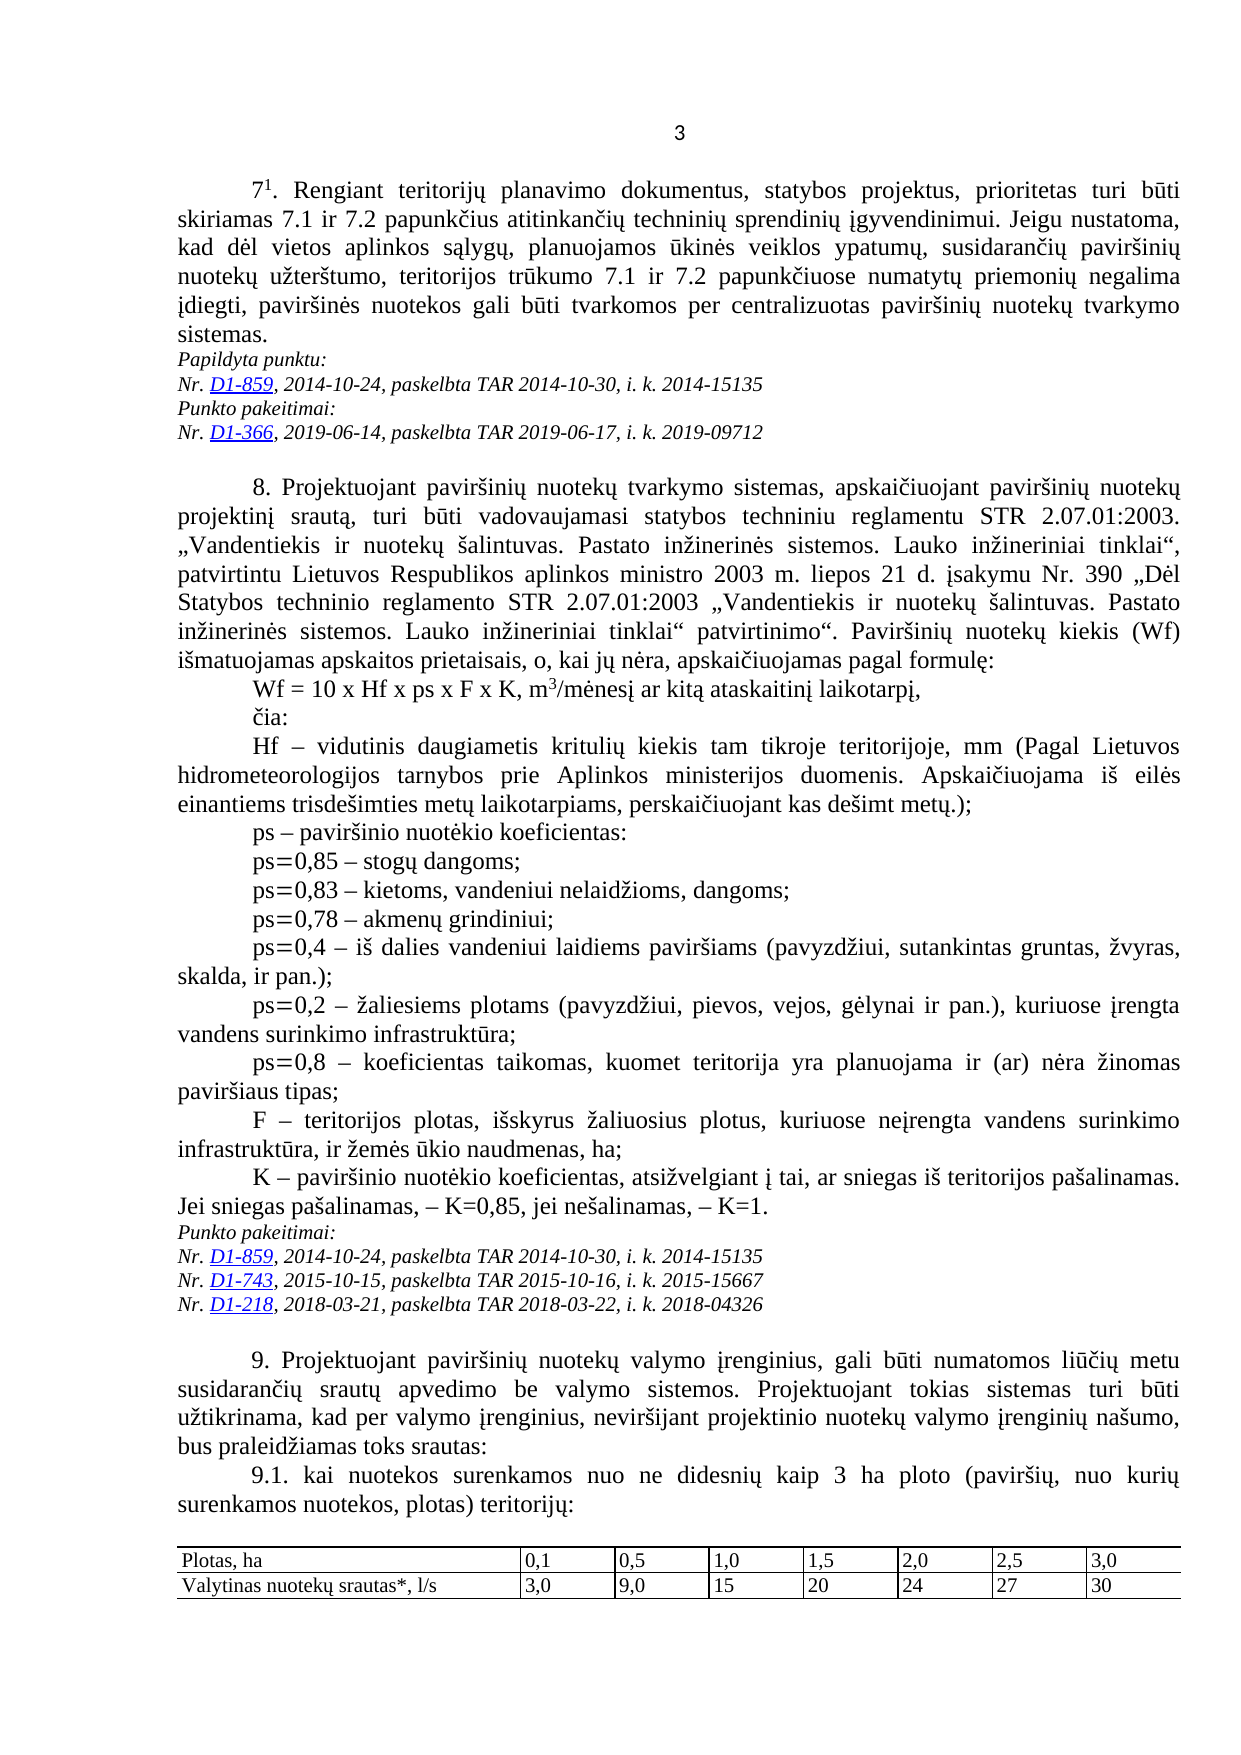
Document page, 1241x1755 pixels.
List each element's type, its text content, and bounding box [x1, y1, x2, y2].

table_header 2,0 [988, 1548, 992, 1572]
table_header 1,5 [804, 1548, 808, 1572]
text ps – paviršinio nuotėkio koeficientas: [177, 817, 1181, 846]
text Punkto pakeitimai: [177, 1220, 1181, 1244]
text 9. Projektuojant paviršinių nuotekų valymo įrenginius, gali būti numatomos liūčių metu susidarančių srautų apvedimo be valymo sistemos. Projektuojant tokias sistemas turi būti užtikrinama, kad per valymo įrenginius, neviršijant projektinio nuotekų valymo įrenginių našumo, bus praleidžiamas toks srautas: [177, 1345, 1181, 1460]
text 8. Projektuojant paviršinių nuotekų tvarkymo sistemas, apskaičiuojant paviršinių nuotekų projektinį srautą, turi būti vadovaujamasi statybos techniniu reglamentu STR 2.07.01:2003. „Vandentiekis ir nuotekų šalintuvas. Pastato inžinerinės sistemos. Lauko inžineriniai tinklai“, patvirtintu Lietuvos Respublikos aplinkos ministro 2003 m. liepos 21 d. įsakymu Nr. 390 „Dėl Statybos techninio reglamento STR 2.07.01:2003 „Vandentiekis ir nuotekų šalintuvas. Pastato inžinerinės sistemos. Lauko inžineriniai tinklai“ patvirtinimo“. Paviršinių nuotekų kiekis (Wf) išmatuojamas apskaitos prietaisais, o, kai jų nėra, apskaičiuojamas pagal formulę: [177, 472, 1181, 674]
text 9.1. kai nuotekos surenkamos nuo ne didesnių kaip 3 ha ploto (paviršių, nuo kurių surenkamos nuotekos, plotas) teritorijų: [177, 1460, 1181, 1517]
table_header 3,0 [1177, 1548, 1181, 1572]
table_cell 3,0 [521, 1573, 525, 1597]
table_cell 20 [804, 1573, 808, 1597]
table_header 0,1 [521, 1548, 525, 1572]
text ps0,4 – iš dalies vandeniui laidiems paviršiams (pavyzdžiui, sutankintas gruntas, žvyras, skalda, ir pan.); [177, 932, 1181, 990]
text ps0,2 – žaliesiems plotams (pavyzdžiui, pievos, vejos, gėlynai ir pan.), kuriuose įrengta vandens surinkimo infrastruktūra; [177, 990, 1181, 1047]
table_cell 15 [799, 1573, 803, 1597]
text Nr. D1-859, 2014-10-24, paskelbta TAR 2014-10-30, i. k. 2014-15135 [177, 1244, 1181, 1268]
table_header 1,0 [799, 1548, 803, 1572]
text ps0,83 – kietoms, vandeniui nelaidžioms, dangoms; [177, 875, 1181, 904]
text ps0,8 – koeficientas taikomas, kuomet teritorija yra planuojama ir (ar) nėra žinomas paviršiaus tipas; [177, 1047, 1181, 1105]
table_cell 27 [1082, 1573, 1086, 1597]
text Nr. D1-859, 2014-10-24, paskelbta TAR 2014-10-30, i. k. 2014-15135 [177, 371, 1181, 396]
text ps0,85 – stogų dangoms; [177, 846, 1181, 875]
table_cell 30 [1087, 1573, 1091, 1597]
text Nr. D1-743, 2015-10-15, paskelbta TAR 2015-10-16, i. k. 2015-15667 [177, 1268, 1181, 1292]
table_header 3,0 [1087, 1548, 1091, 1572]
text ps0,78 – akmenų grindiniui; [177, 904, 1181, 932]
text Nr. D1-366, 2019-06-14, paskelbta TAR 2019-06-17, i. k. 2019-09712 [177, 419, 1181, 444]
table_cell 30 [1177, 1573, 1181, 1597]
table_header 2,5 [1082, 1548, 1086, 1572]
text 71. Rengiant teritorijų planavimo dokumentus, statybos projektus, prioritetas turi būti skiriamas 7.1 ir 7.2 papunkčius atitinkančių techninių sprendinių įgyvendinimui. Jeigu nustatoma, kad dėl vietos aplinkos sąlygų, planuojamos ūkinės veiklos ypatumų, susidarančių paviršinių nuotekų užterštumo, teritorijos trūkumo 7.1 ir 7.2 papunkčiuose numatytų priemonių negalima įdiegti, paviršinės nuotekos gali būti tvarkomos per centralizuotas paviršinių nuotekų tvarkymo sistemas. [177, 175, 1181, 347]
text Hf – vidutinis daugiametis kritulių kiekis tam tikroje teritorijoje, mm (Pagal Lietuvos hidrometeorologijos tarnybos prie Aplinkos ministerijos duomenis. Apskaičiuojama iš eilės einantiems trisdešimties metų laikotarpiams, perskaičiuojant kas dešimt metų.); [177, 731, 1181, 817]
text F – teritorijos plotas, išskyrus žaliuosius plotus, kuriuose neįrengta vandens surinkimo infrastruktūra, ir žemės ūkio naudmenas, ha; [177, 1105, 1181, 1162]
text Papildyta punktu: [177, 347, 1181, 371]
text čia: [177, 702, 1181, 731]
table_cell 24 [988, 1573, 992, 1597]
text K – paviršinio nuotėkio koeficientas, atsižvelgiant į tai, ar sniegas iš teritorijos pašalinamas. Jei sniegas pašalinamas, – K=0,85, jei nešalinamas, – K=1. [177, 1162, 1181, 1220]
text Nr. D1-218, 2018-03-21, paskelbta TAR 2018-03-22, i. k. 2018-04326 [177, 1292, 1181, 1316]
text Punkto pakeitimai: [177, 396, 1181, 419]
text Wf = 10 x Hf x ps x F x K, m3/mėnesį ar kitą ataskaitinį laikotarpį, [177, 674, 1181, 702]
